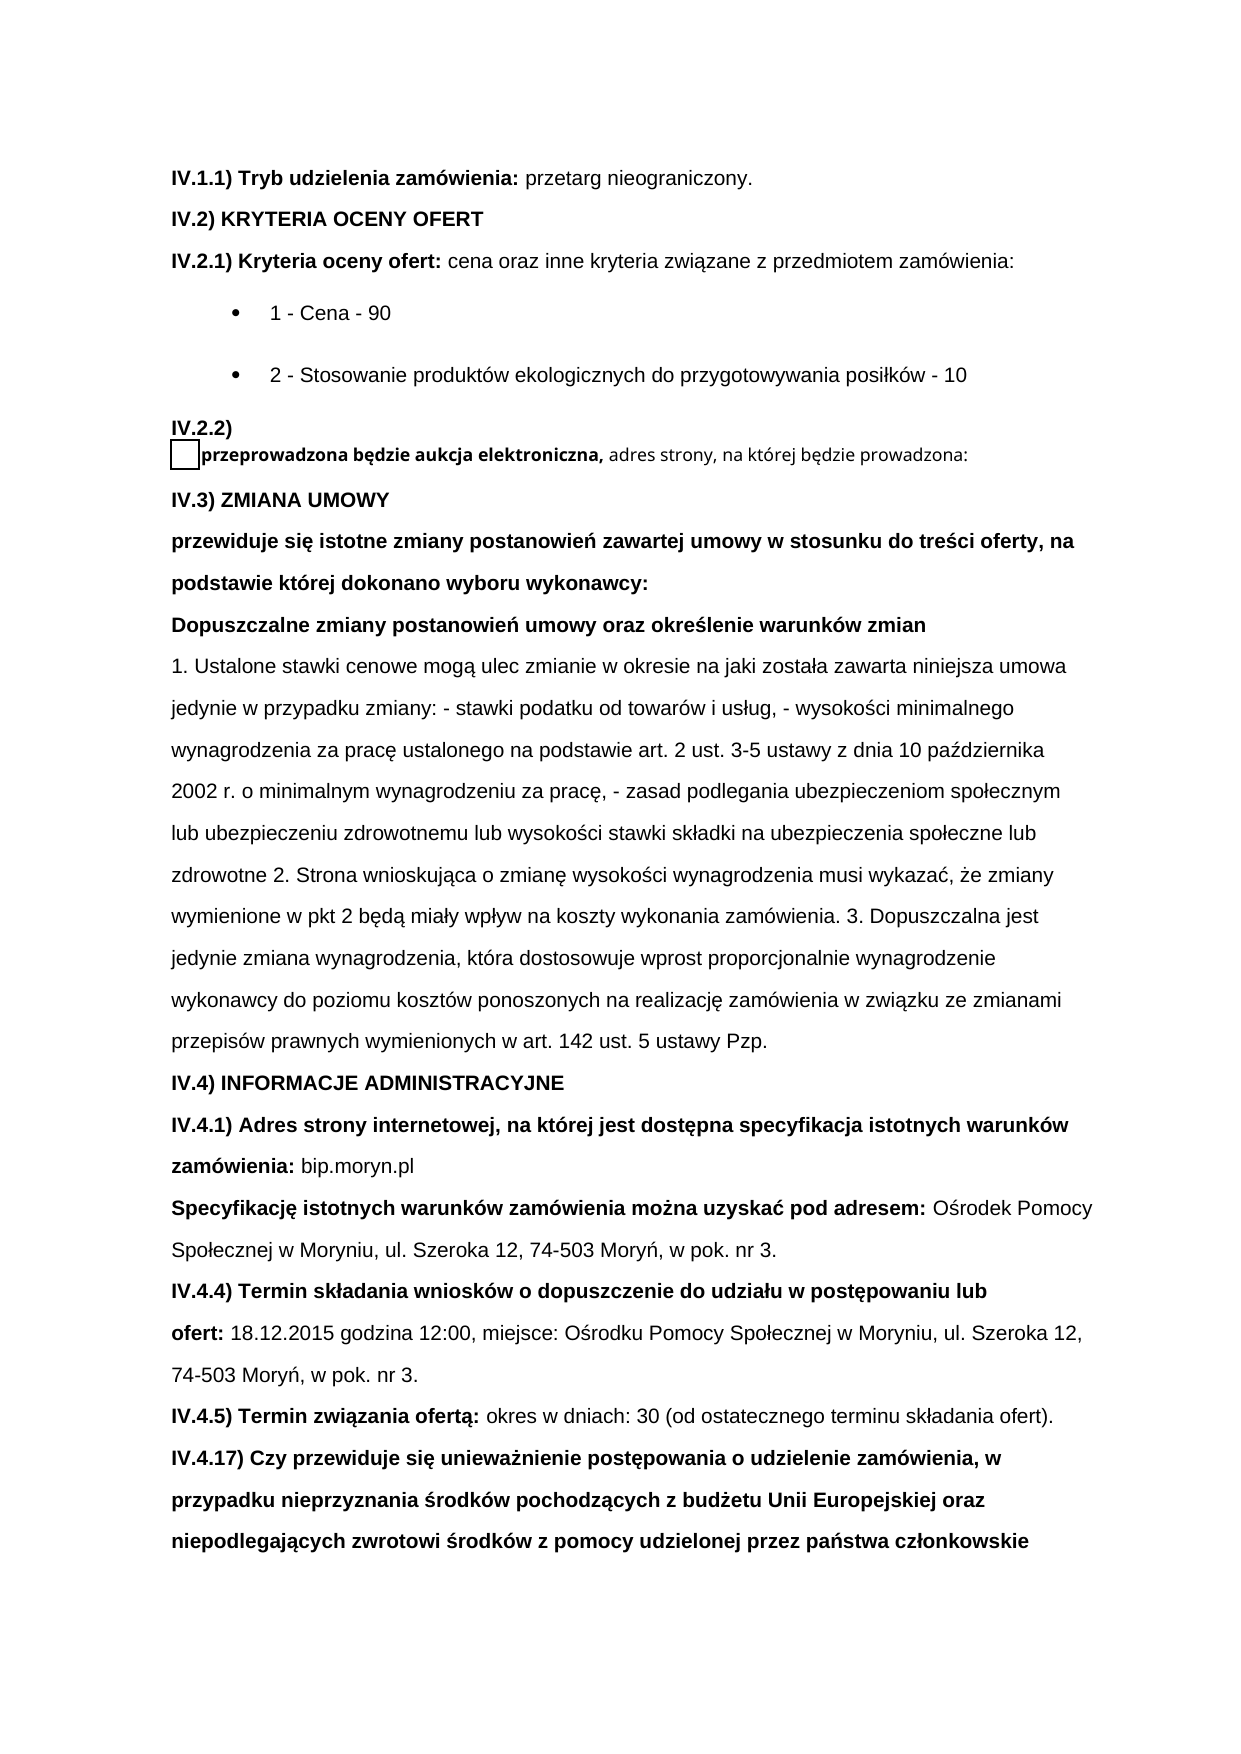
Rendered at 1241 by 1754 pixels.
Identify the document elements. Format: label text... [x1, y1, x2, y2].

list 1 - Cena - 90 [232, 283, 1093, 325]
text IV.2.1) Kryteria oceny ofert: cena oraz inne kryteria związane z przedmiotem zamówienia: [171, 231, 1093, 273]
text IV.4.5) Termin związania ofertą: okres w dniach: 30 (od ostatecznego terminu składania ofert). [171, 1386, 1093, 1428]
table_header przeprowadzona będzie aukcja elektroniczna, adres strony, na której będzie prowadzona: [200, 439, 1058, 468]
text IV.1.1) Tryb udzielenia zamówienia: przetarg nieograniczony. [171, 148, 1093, 189]
table_header [172, 441, 198, 468]
text Dopuszczalne zmiany postanowień umowy oraz określenie warunków zmian [171, 595, 1093, 636]
text IV.2) KRYTERIA OCENY OFERT [171, 189, 1093, 231]
text IV.4.4) Termin składania wniosków o dopuszczenie do udziału w postępowaniu lub ofert: 18.12.2015 godzina 12:00, miejsce: Ośrodku Pomocy Społecznej w Moryniu, ul. Szeroka 12, 74-503 Moryń, w pok. nr 3. [171, 1261, 1093, 1386]
text IV.4.1) Adres strony internetowej, na której jest dostępna specyfikacja istotnych warunków zamówienia: bip.moryn.pl Specyfikację istotnych warunków zamówienia można uzyskać pod adresem: Ośrodek Pomocy Społecznej w Moryniu, ul. Szeroka 12, 74-503 Moryń, w pok. nr 3. [171, 1095, 1093, 1261]
list 2 - Stosowanie produktów ekologicznych do przygotowywania posiłków - 10 [232, 346, 1093, 387]
text IV.4) INFORMACJE ADMINISTRACYJNE [171, 1053, 1093, 1095]
text IV.4.17) Czy przewiduje się unieważnienie postępowania o udzielenie zamówienia, w przypadku nieprzyznania środków pochodzących z budżetu Unii Europejskiej oraz niepodlegających zwrotowi środków z pomocy udzielonej przez państwa członkowskie [171, 1428, 1093, 1553]
text IV.3) ZMIANA UMOWY [171, 470, 1093, 511]
text IV.2.2) [171, 398, 1093, 439]
text 1. Ustalone stawki cenowe mogą ulec zmianie w okresie na jaki została zawarta niniejsza umowa jedynie w przypadku zmiany: - stawki podatku od towarów i usług, - wysokości minimalnego wynagrodzenia za pracę ustalonego na podstawie art. 2 ust. 3-5 ustawy z dnia 10 października 2002 r. o minimalnym wynagrodzeniu za pracę, - zasad podlegania ubezpieczeniom społecznym lub ubezpieczeniu zdrowotnemu lub wysokości stawki składki na ubezpieczenia społeczne lub zdrowotne 2. Strona wnioskująca o zmianę wysokości wynagrodzenia musi wykazać, że zmiany wymienione w pkt 2 będą miały wpływ na koszty wykonania zamówienia. 3. Dopuszczalna jest jedynie zmiana wynagrodzenia, która dostosowuje wprost proporcjonalnie wynagrodzenie wykonawcy do poziomu kosztów ponoszonych na realizację zamówienia w związku ze zmianami przepisów prawnych wymienionych w art. 142 ust. 5 ustawy Pzp. [171, 636, 1093, 1053]
text przewiduje się istotne zmiany postanowień zawartej umowy w stosunku do treści oferty, na podstawie której dokonano wyboru wykonawcy: [171, 511, 1093, 595]
